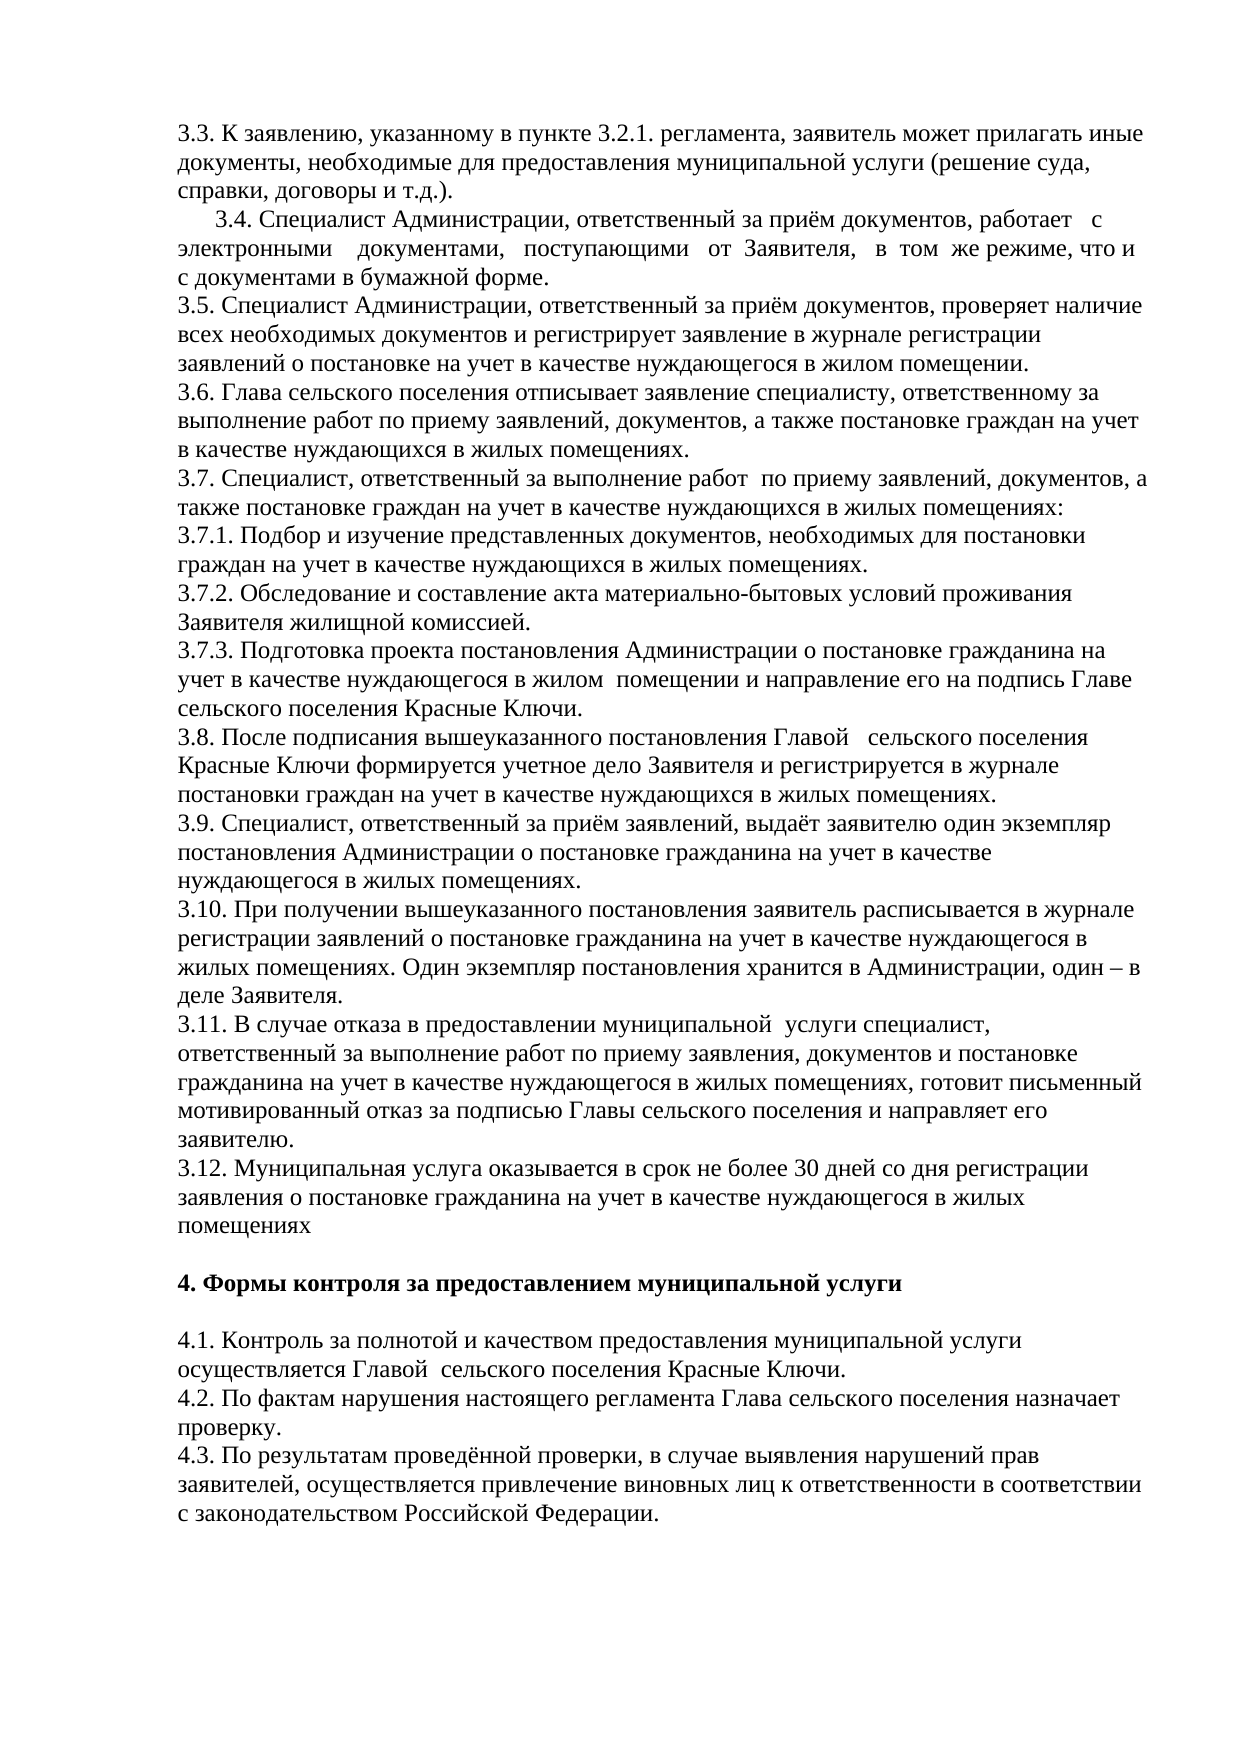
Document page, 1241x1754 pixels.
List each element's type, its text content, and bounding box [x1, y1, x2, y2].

text 3.3. К заявлению, указанному в пункте 3.2.1. регламента, заявитель может прилагать иные документы, необходимые для предоставления муниципальной услуги (решение суда, справки, договоры и т.д.). [177, 118, 1152, 204]
text 3.9. Специалист, ответственный за приём заявлений, выдаёт заявителю один экземпляр постановления Администрации о постановке гражданина на учет в качестве нуждающегося в жилых помещениях. [177, 808, 1152, 894]
text 3.5. Специалист Администрации, ответственный за приём документов, проверяет наличие всех необходимых документов и регистрирует заявление в журнале регистрации заявлений о постановке на учет в качестве нуждающегося в жилом помещении. [177, 291, 1152, 377]
text 4.3. По результатам проведённой проверки, в случае выявления нарушений прав заявителей, осуществляется привлечение виновных лиц к ответственности в соответствии с законодательством Российской Федерации. [177, 1441, 1152, 1527]
text 3.7.3. Подготовка проекта постановления Администрации о постановке гражданина на учет в качестве нуждающегося в жилом помещении и направление его на подпись Главе сельского поселения Красные Ключи. [177, 636, 1152, 722]
text 4.2. По фактам нарушения настоящего регламента Глава сельского поселения назначает проверку. [177, 1383, 1152, 1441]
text 4. Формы контроля за предоставлением муниципальной услуги [177, 1268, 1152, 1297]
text 3.10. При получении вышеуказанного постановления заявитель расписывается в журнале регистрации заявлений о постановке гражданина на учет в качестве нуждающегося в жилых помещениях. Один экземпляр постановления хранится в Администрации, один – в деле Заявителя. [177, 894, 1152, 1009]
text 4.1. Контроль за полнотой и качеством предоставления муниципальной услуги осуществляется Главой сельского поселения Красные Ключи. [177, 1326, 1152, 1383]
text 3.7.1. Подбор и изучение представленных документов, необходимых для постановки граждан на учет в качестве нуждающихся в жилых помещениях. [177, 521, 1152, 578]
text 3.4. Специалист Администрации, ответственный за приём документов, работает с электронными документами, поступающими от Заявителя, в том же режиме, что и с документами в бумажной форме. [177, 204, 1152, 291]
text 3.7. Специалист, ответственный за выполнение работ по приему заявлений, документов, а также постановке граждан на учет в качестве нуждающихся в жилых помещениях: [177, 463, 1152, 521]
text 3.12. Муниципальная услуга оказывается в срок не более 30 дней со дня регистрации заявления о постановке гражданина на учет в качестве нуждающегося в жилых помещениях [177, 1153, 1152, 1239]
text 3.7.2. Обследование и составление акта материально-бытовых условий проживания Заявителя жилищной комиссией. [177, 578, 1152, 636]
text 3.8. После подписания вышеуказанного постановления Главой сельского поселения Красные Ключи формируется учетное дело Заявителя и регистрируется в журнале постановки граждан на учет в качестве нуждающихся в жилых помещениях. [177, 722, 1152, 808]
text 3.11. В случае отказа в предоставлении муниципальной услуги специалист, ответственный за выполнение работ по приему заявления, документов и постановке гражданина на учет в качестве нуждающегося в жилых помещениях, готовит письменный мотивированный отказ за подписью Главы сельского поселения и направляет его заявителю. [177, 1009, 1152, 1153]
text 3.6. Глава сельского поселения отписывает заявление специалисту, ответственному за выполнение работ по приему заявлений, документов, а также постановке граждан на учет в качестве нуждающихся в жилых помещениях. [177, 377, 1152, 463]
